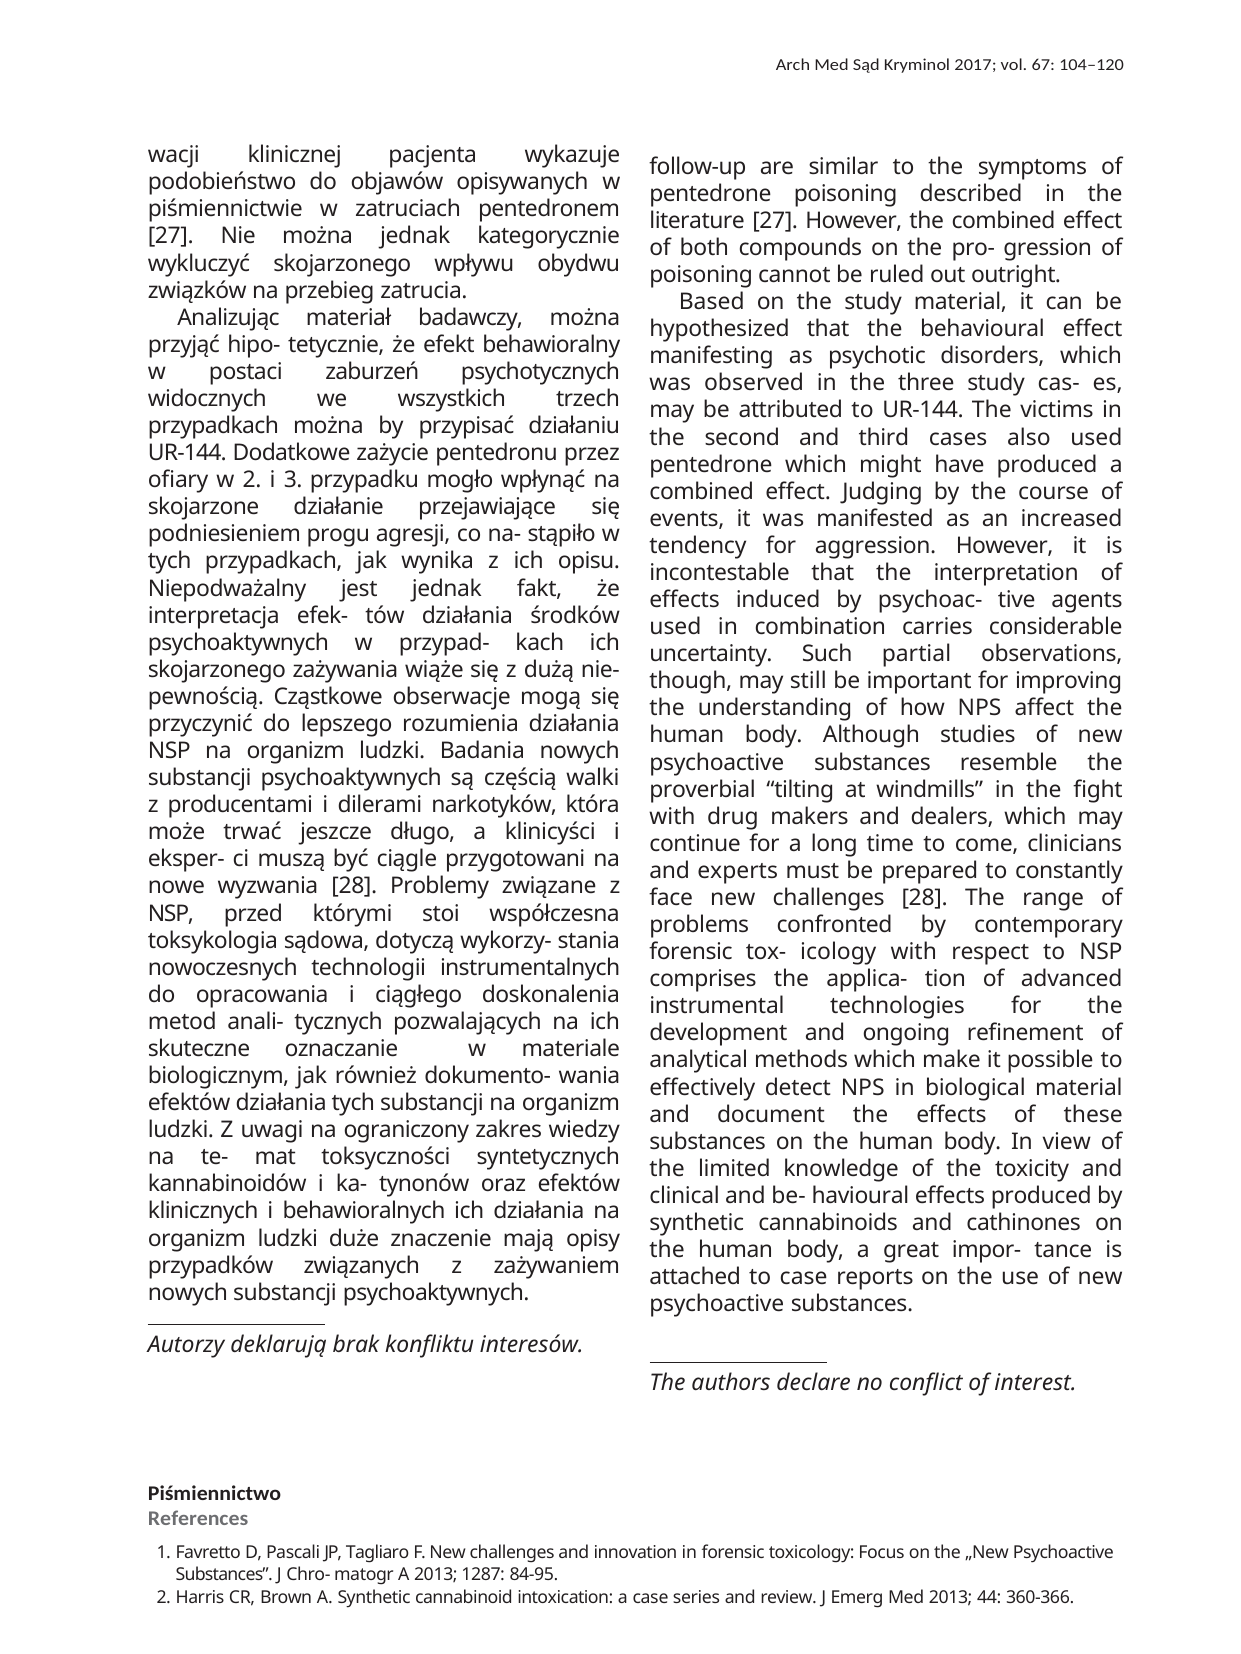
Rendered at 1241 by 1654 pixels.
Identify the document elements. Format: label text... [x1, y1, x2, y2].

text Arch Med Sąd Kryminol 2017; vol. 67: 104–120 [776, 54, 1134, 74]
text Autorzy deklarują brak konfliktu interesów. [148, 1323, 620, 1359]
list Harris CR, Brown A. Synthetic cannabinoid intoxication: a case series and review. J Emerg Med 2013; 44: 360-366. [156, 1585, 1134, 1608]
list Favretto D, Pascali JP, Tagliaro F. New challenges and innovation in forensic toxicology: Focus on the „New Psychoactive Substances”. J Chro- matogr A 2013; 1287: 84-95. [156, 1541, 1122, 1585]
text Piśmiennictwo References [148, 1480, 283, 1530]
text Based on the study material, it can be hypothesized that the behavioural effect manifesting as psychotic disorders, which was observed in the three study cas- es, may be attributed to UR-144. The victims in the second and third cases also used pentedrone which might have produced a combined effect. Judging by the course of events, it was manifested as an increased tendency for aggression. However, it is incontestable that the interpretation of effects induced by psychoac- tive agents used in combination carries considerable uncertainty. Such partial observations, though, may still be important for improving the understanding of how NPS affect the human body. Although studies of new psychoactive substances resemble the proverbial “tilting at windmills” in the fight with drug makers and dealers, which may continue for a long time to come, clinicians and experts must be prepared to constantly face new challenges [28]. The range of problems confronted by contemporary forensic tox- icology with respect to NSP comprises the applica- tion of advanced instrumental technologies for the development and ongoing refinement of analytical methods which make it possible to effectively detect NPS in biological material and document the effects of these substances on the human body. In view of the limited knowledge of the toxicity and clinical and be- havioural effects produced by synthetic cannabinoids and cathinones on the human body, a great impor- tance is attached to case reports on the use of new psychoactive substances. [649, 288, 1122, 1317]
text The authors declare no conflict of interest. [649, 1362, 1134, 1397]
text wacji klinicznej pacjenta wykazuje podobieństwo do objawów opisywanych w piśmiennictwie w zatruciach pentedronem [27]. Nie można jednak kategorycznie wykluczyć skojarzonego wpływu obydwu związków na przebieg zatrucia. [148, 141, 620, 303]
text follow-up are similar to the symptoms of pentedrone poisoning described in the literature [27]. However, the combined effect of both compounds on the pro- gression of poisoning cannot be ruled out outright. [649, 152, 1122, 288]
text Analizując materiał badawczy, można przyjąć hipo- tetycznie, że efekt behawioralny w postaci zaburzeń psychotycznych widocznych we wszystkich trzech przypadkach można by przypisać działaniu UR-144. Dodatkowe zażycie pentedronu przez ofiary w 2. i 3. przypadku mogło wpłynąć na skojarzone działanie przejawiające się podniesieniem progu agresji, co na- stąpiło w tych przypadkach, jak wynika z ich opisu. Niepodważalny jest jednak fakt, że interpretacja efek- tów działania środków psychoaktywnych w przypad- kach ich skojarzonego zażywania wiąże się z dużą nie- pewnością. Cząstkowe obserwacje mogą się przyczynić do lepszego rozumienia działania NSP na organizm ludzki. Badania nowych substancji psychoaktywnych są częścią walki z producentami i dilerami narkotyków, która może trwać jeszcze długo, a klinicyści i eksper- ci muszą być ciągle przygotowani na nowe wyzwania [28]. Problemy związane z NSP, przed którymi stoi współczesna toksykologia sądowa, dotyczą wykorzy- stania nowoczesnych technologii instrumentalnych do opracowania i ciągłego doskonalenia metod anali- tycznych pozwalających na ich skuteczne oznaczanie w materiale biologicznym, jak również dokumento- wania efektów działania tych substancji na organizm ludzki. Z uwagi na ograniczony zakres wiedzy na te- mat toksyczności syntetycznych kannabinoidów i ka- tynonów oraz efektów klinicznych i behawioralnych ich działania na organizm ludzki duże znaczenie mają opisy przypadków związanych z zażywaniem nowych substancji psychoaktywnych. [148, 303, 620, 1306]
